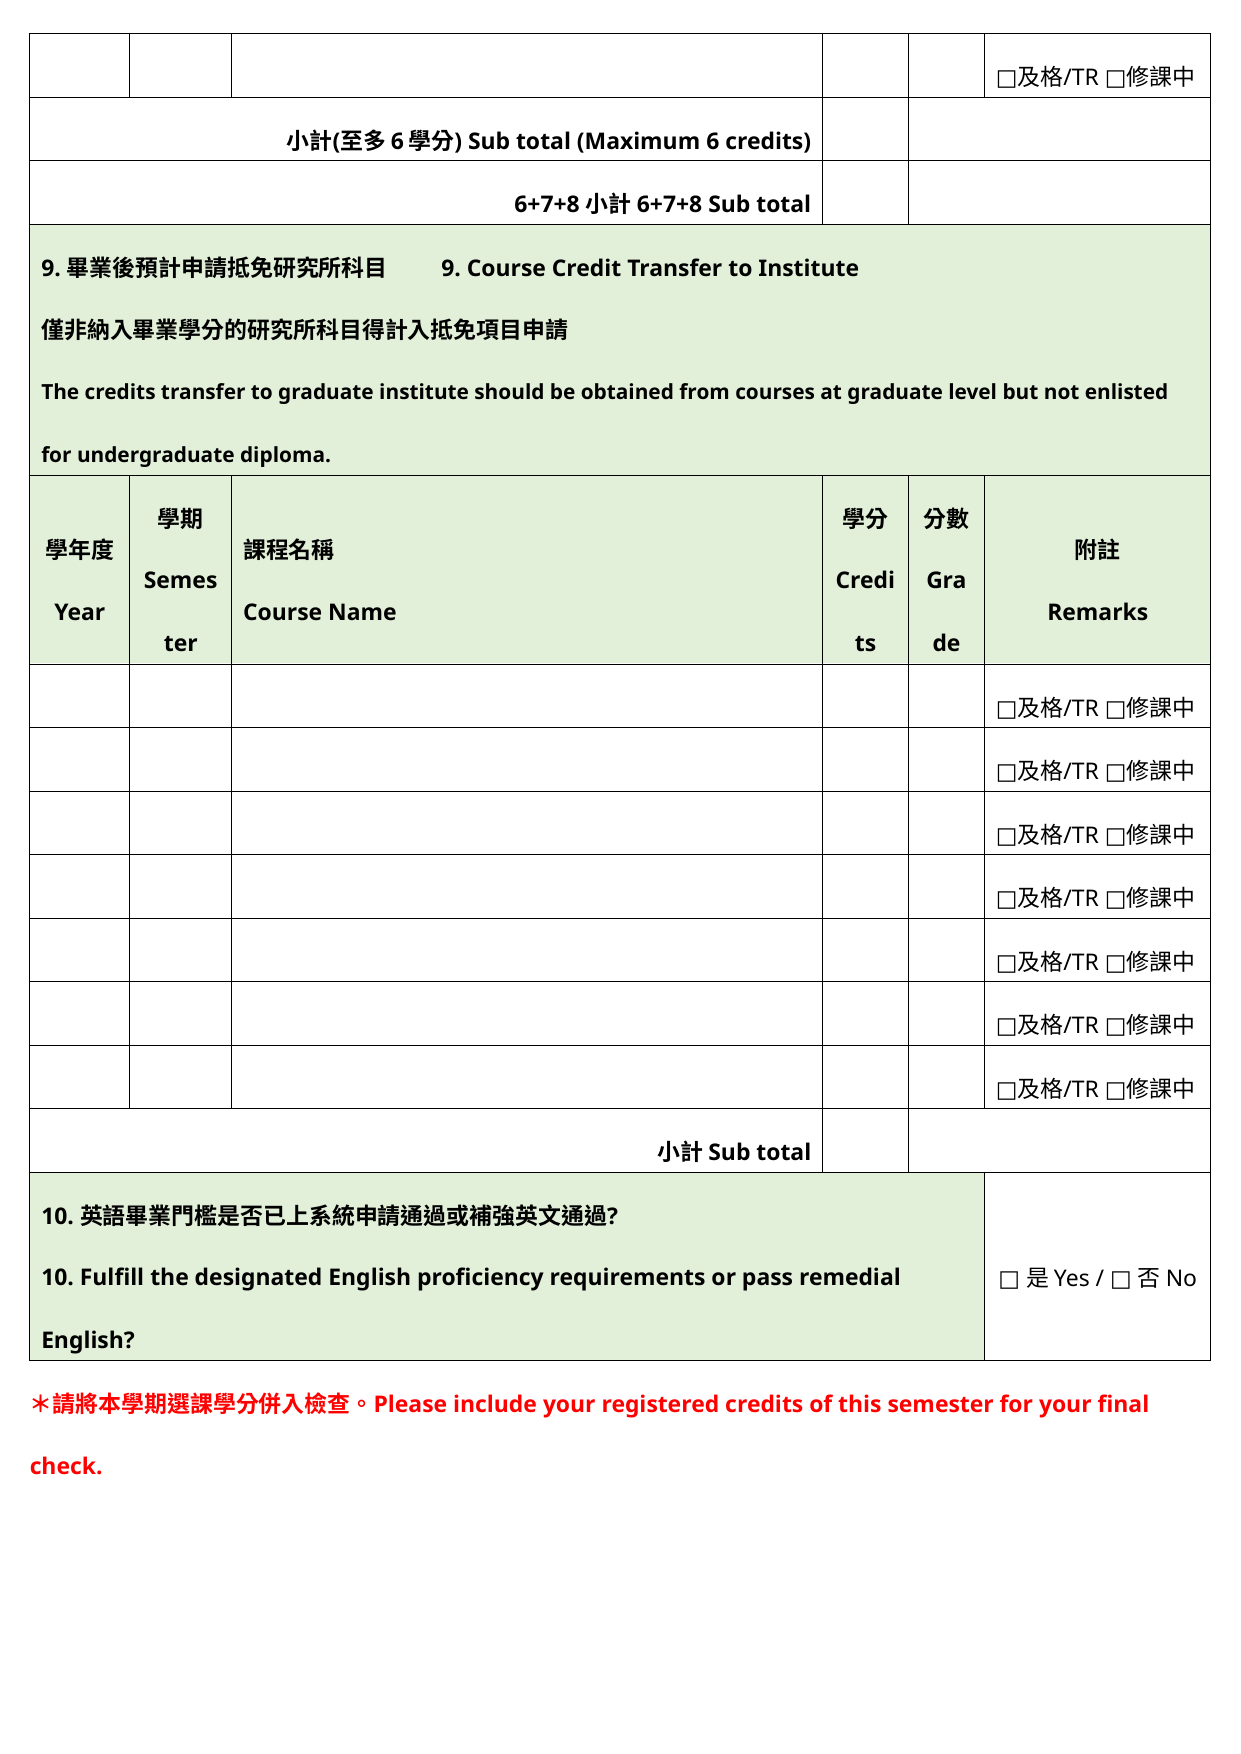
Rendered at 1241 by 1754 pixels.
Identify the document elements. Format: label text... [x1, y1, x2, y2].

table_cell [909, 1046, 984, 1108]
table_cell [130, 792, 231, 854]
table_cell [823, 1109, 908, 1172]
table_cell [909, 34, 984, 97]
table_cell [909, 161, 1210, 224]
table_cell [232, 1046, 822, 1108]
table_cell 學期 Semester [130, 476, 231, 663]
table_cell [130, 728, 231, 791]
table_cell [130, 34, 231, 97]
table_cell [30, 728, 129, 791]
table_cell 分數 Grade [909, 476, 984, 663]
text ＊請將本學期選課學分併入檢查。Please include your registered credits of this semester for your final check. [29, 1361, 1211, 1486]
table_cell □及格/TR □修課中 [985, 792, 1210, 854]
table_cell [232, 792, 822, 854]
table_cell 6+7+8 小計 6+7+8 Sub total [30, 161, 822, 224]
table_cell [823, 161, 908, 224]
table_cell [232, 728, 822, 791]
table_cell [823, 855, 908, 918]
table_cell [909, 919, 984, 981]
table_cell □及格/TR □修課中 [985, 1046, 1210, 1108]
table_cell □及格/TR □修課中 [985, 919, 1210, 981]
table_cell [232, 919, 822, 981]
table_cell [909, 982, 984, 1045]
table_cell [909, 792, 984, 854]
table_cell [130, 982, 231, 1045]
table_cell [130, 1046, 231, 1108]
table_cell □ 是 Yes / □ 否 No [985, 1173, 1210, 1360]
table_cell [30, 982, 129, 1045]
table_cell [30, 919, 129, 981]
table_cell [30, 34, 129, 97]
table_cell [232, 34, 822, 97]
table_cell 附註 Remarks [985, 476, 1210, 663]
table_cell □及格/TR □修課中 [985, 665, 1210, 727]
table_cell □及格/TR □修課中 [985, 728, 1210, 791]
table_cell [130, 855, 231, 918]
table_cell [823, 34, 908, 97]
table_cell [823, 792, 908, 854]
table_cell [909, 728, 984, 791]
table_cell [130, 919, 231, 981]
table_cell [909, 98, 1210, 160]
table_cell [30, 855, 129, 918]
table_cell □及格/TR □修課中 [985, 855, 1210, 918]
table_cell [30, 665, 129, 727]
table_cell [130, 665, 231, 727]
table_cell [823, 982, 908, 1045]
table_cell [232, 982, 822, 1045]
table_cell [823, 1046, 908, 1108]
table_cell [232, 855, 822, 918]
table_cell [232, 665, 822, 727]
table_cell □及格/TR □修課中 [985, 982, 1210, 1045]
table_cell [823, 665, 908, 727]
table_cell [823, 98, 908, 160]
table_cell 小計Sub total [30, 1109, 822, 1172]
table_cell 9. 畢業後預計申請抵免研究所科目 9. Course Credit Transfer to Institute 僅非納入畢業學分的研究所科目得計入抵免項目申請 The credits transfer to graduate institute should be obtained from courses at graduate level but not enlisted for undergraduate diploma. [30, 225, 1210, 475]
table_cell [30, 792, 129, 854]
table_cell [30, 1046, 129, 1108]
table_cell [909, 855, 984, 918]
table_cell 小計(至多6學分) Sub total (Maximum 6 credits) [30, 98, 822, 160]
table_cell [909, 1109, 1210, 1172]
table_cell □及格/TR □修課中 [985, 34, 1210, 97]
table_cell [823, 919, 908, 981]
table_cell 學分 Credits [823, 476, 908, 663]
table_cell 課程名稱 Course Name [232, 476, 822, 663]
table_cell 學年度 Year [30, 476, 129, 663]
table_cell [909, 665, 984, 727]
table_cell 10. 英語畢業門檻是否已上系統申請通過或補強英文通過? 10. Fulfill the designated English proficiency requirements or pass remedial English? [30, 1173, 984, 1360]
table_cell [823, 728, 908, 791]
